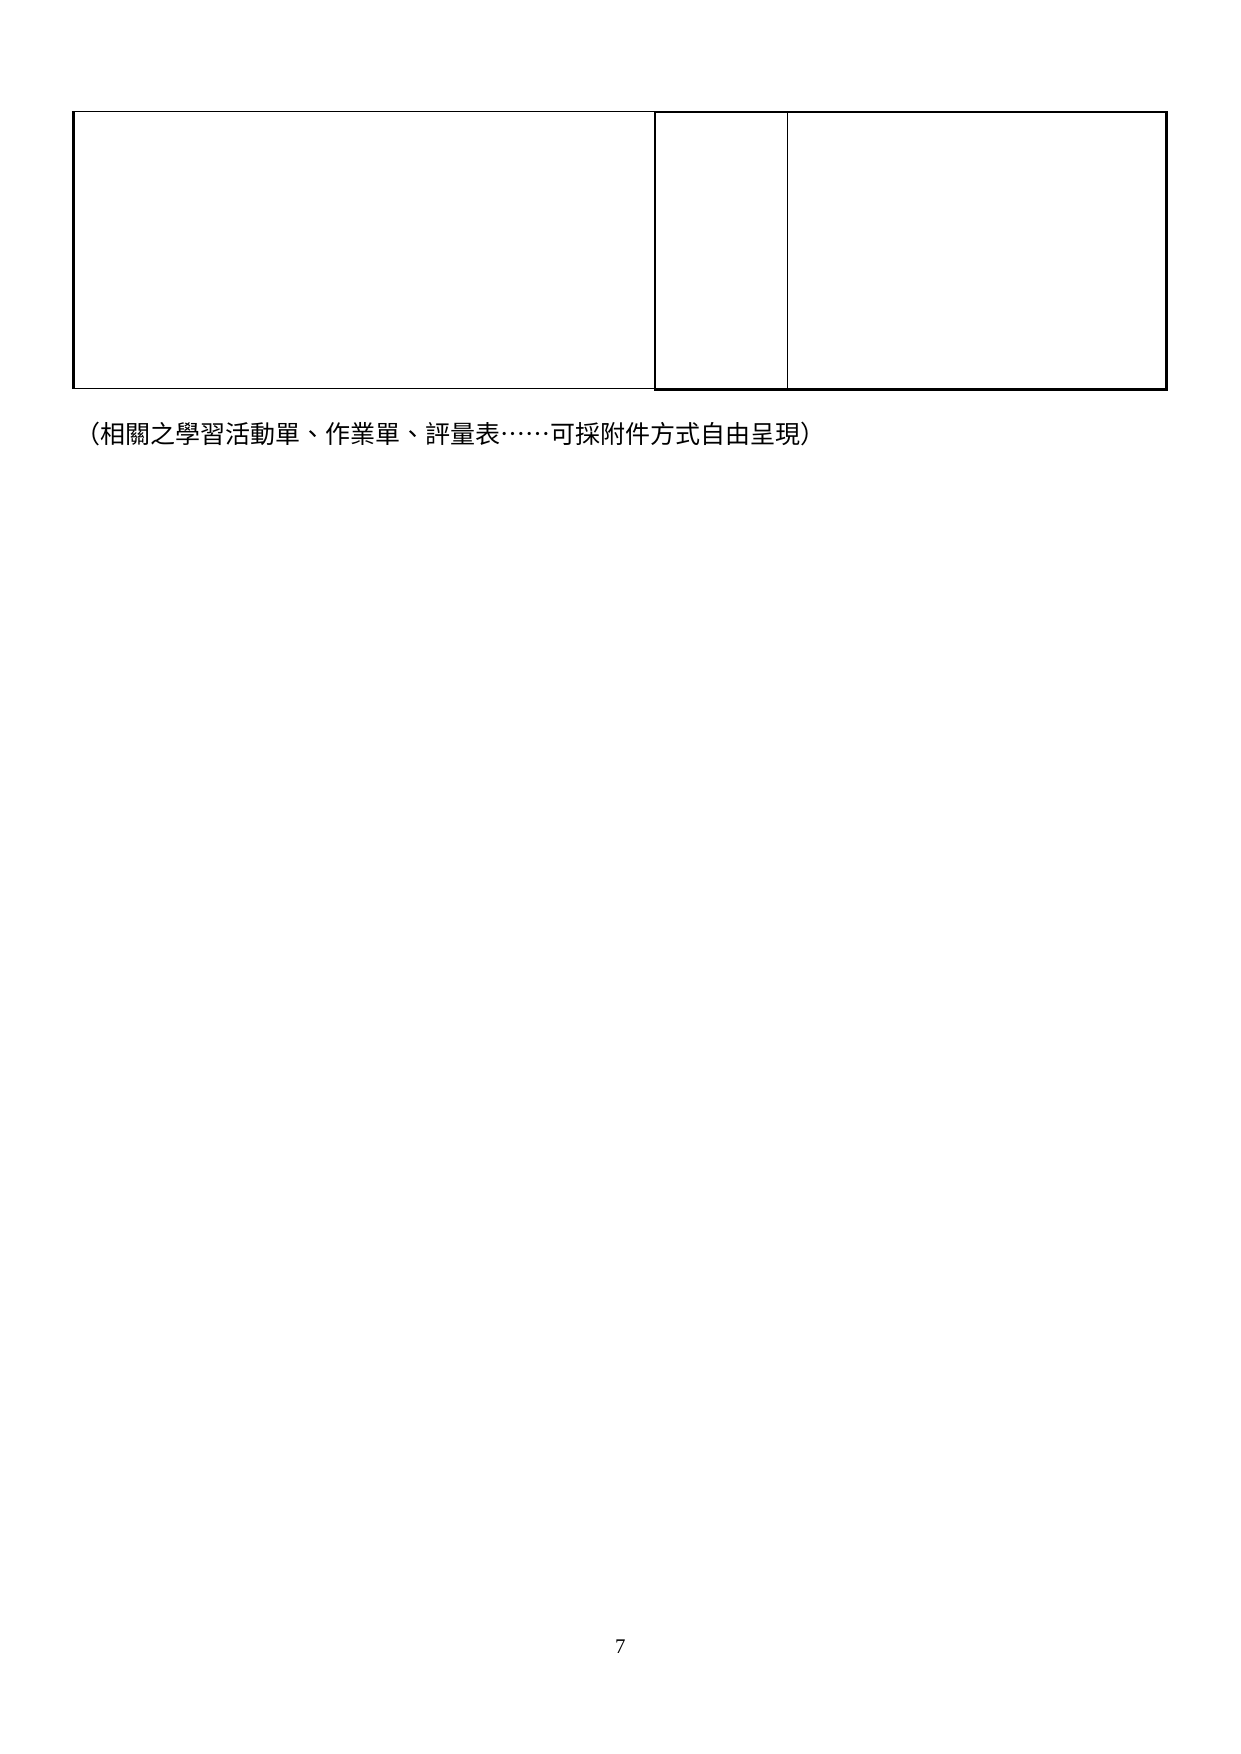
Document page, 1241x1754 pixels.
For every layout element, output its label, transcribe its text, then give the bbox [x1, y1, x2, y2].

table_cell [75, 112, 654, 388]
table_cell [788, 113, 1165, 388]
table_cell [656, 113, 787, 388]
text （相關之學習活動單、作業單、評量表……可採附件方式自由呈現） [75, 391, 1165, 454]
